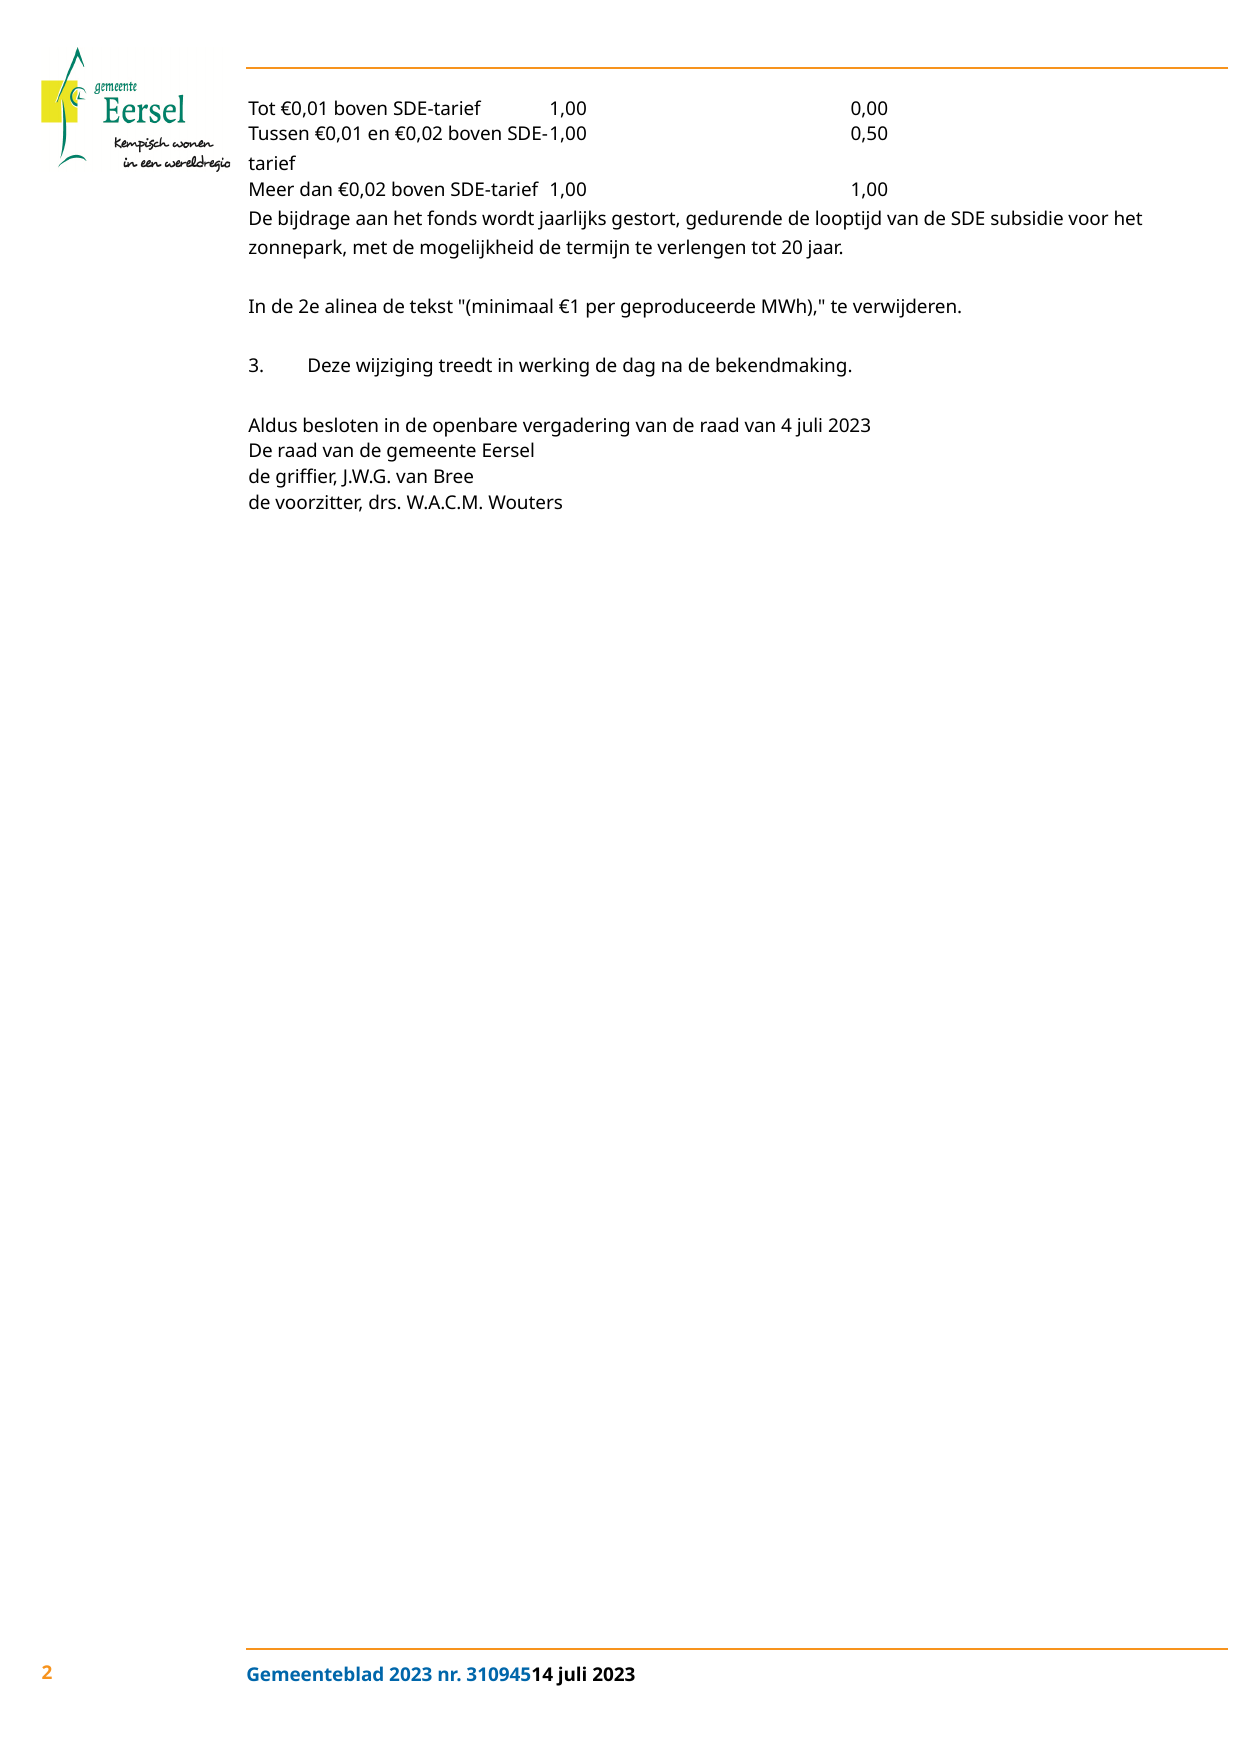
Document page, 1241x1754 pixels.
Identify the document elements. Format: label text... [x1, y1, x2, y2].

table_cell Tussen €0,01 en €0,02 boven SDE-tarief [248, 121, 549, 176]
table_cell 1,00 [850, 176, 1152, 202]
text de voorzitter, drs. W.A.C.M. Wouters [248, 489, 1152, 515]
text In de 2e alinea de tekst "(minimaal €1 per geproduceerde MWh)," te verwijderen. [248, 293, 1152, 319]
table_cell 1,00 [549, 95, 850, 121]
list Deze wijziging treedt in werking de dag na de bekendmaking. [248, 353, 1152, 378]
text De bijdrage aan het fonds wordt jaarlijks gestort, gedurende de looptijd van de SDE subsidie voor het zonnepark, met de mogelijkheid de termijn te verlengen tot 20 jaar. [248, 205, 1152, 260]
table_cell 1,00 [549, 176, 850, 202]
table_cell 0,50 [850, 121, 1152, 176]
table_cell Tot €0,01 boven SDE-tarief [248, 95, 549, 121]
table_cell 0,00 [850, 95, 1152, 121]
text De raad van de gemeente Eersel [248, 438, 1152, 463]
picture [41, 47, 231, 172]
table_cell Meer dan €0,02 boven SDE-tarief [248, 176, 549, 202]
text Aldus besloten in de openbare vergadering van de raad van 4 juli 2023 [248, 412, 1152, 438]
table_cell 1,00 [549, 121, 850, 176]
text de griffier, J.W.G. van Bree [248, 463, 1152, 489]
